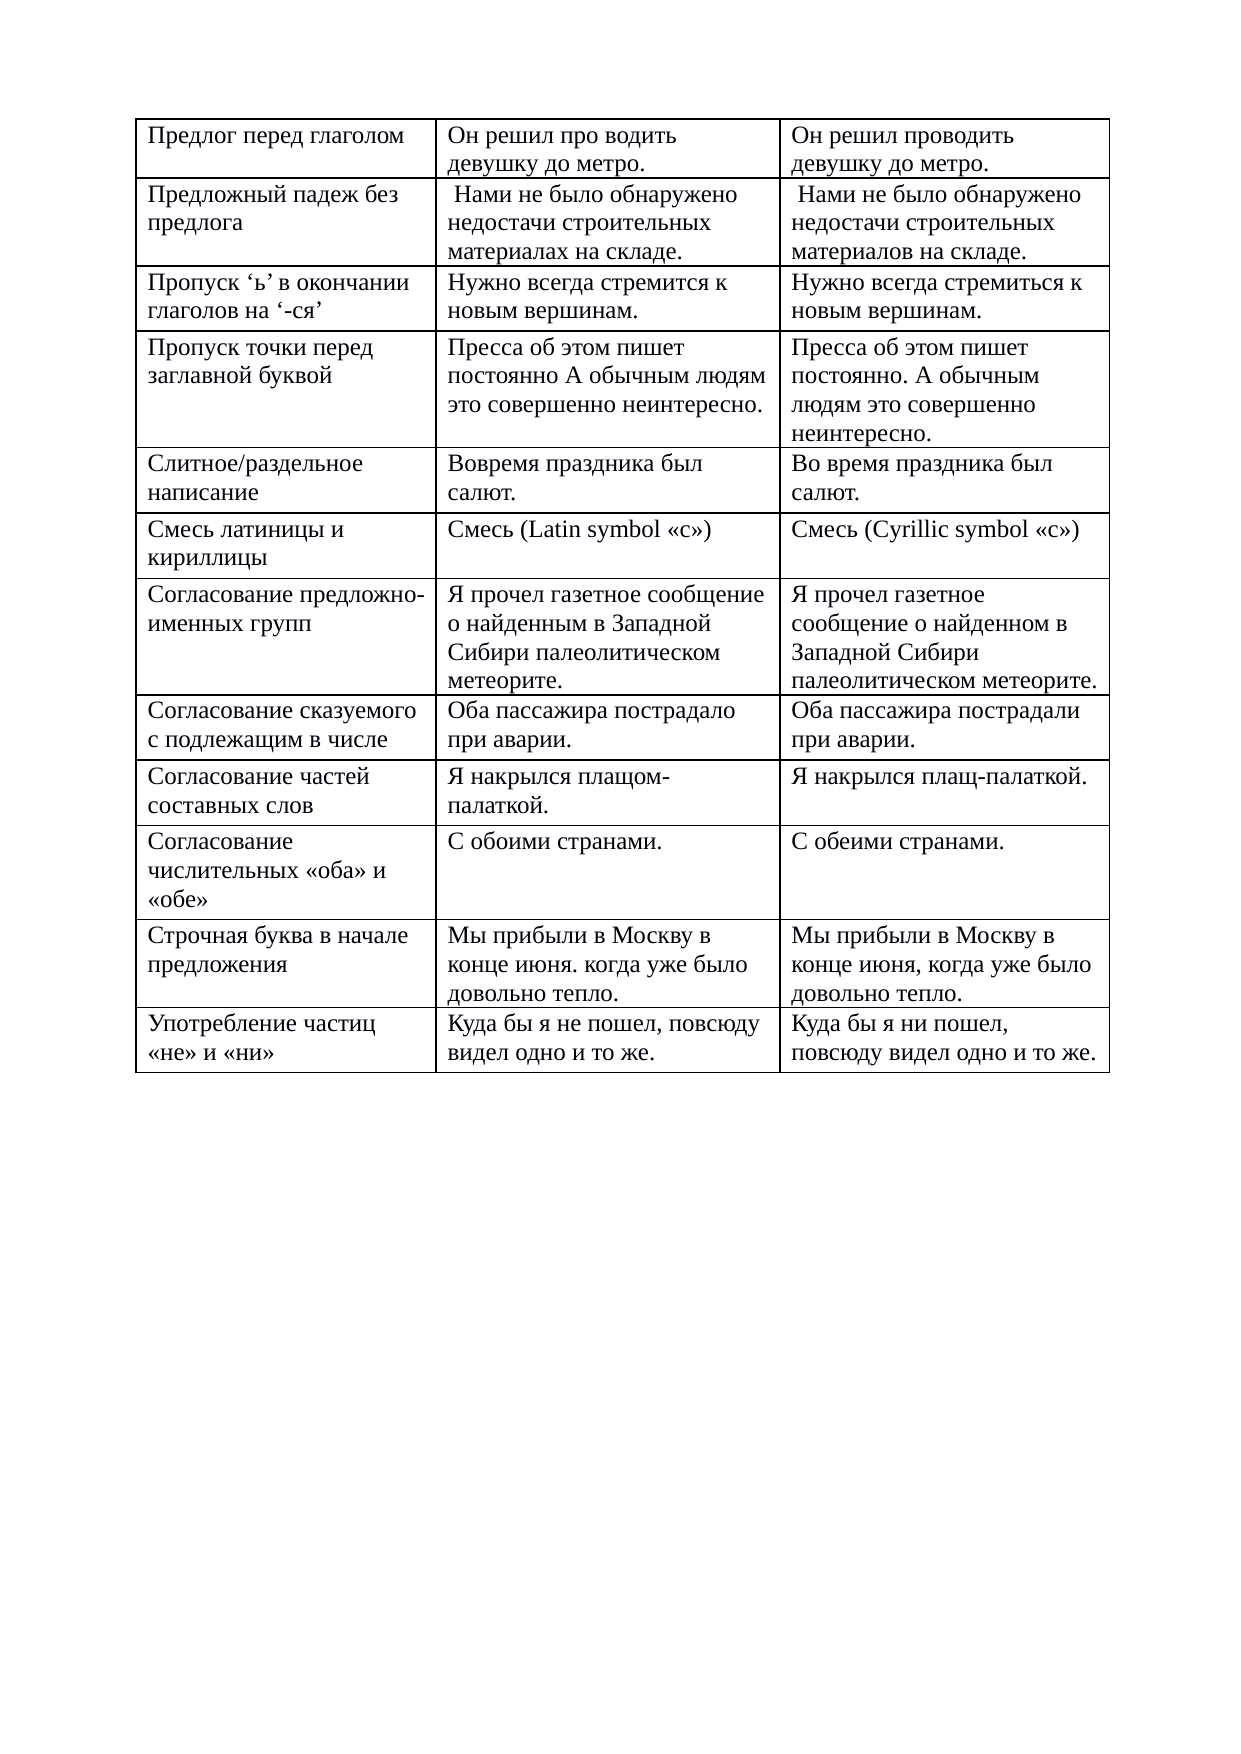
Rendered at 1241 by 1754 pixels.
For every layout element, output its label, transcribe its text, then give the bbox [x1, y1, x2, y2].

table_cell Я прочел газетное сообщение о найденным в Западной Сибири палеолитическом метеорите. [437, 579, 779, 694]
table_cell Строчная буква в начале предложения [137, 920, 435, 1007]
table_cell Согласование частей составных слов [137, 761, 435, 825]
table_cell Нужно всегда стремится к новым вершинам. [437, 267, 779, 330]
table_cell Я накрылся плащом-палаткой. [437, 761, 779, 825]
table_cell Пропуск точки перед заглавной буквой [137, 332, 435, 447]
table_cell Предложный падеж без предлога [137, 179, 435, 265]
table_cell Нужно всегда стремиться к новым вершинам. [781, 267, 1109, 330]
table_cell Смеcь (Latin symbol «c») [437, 514, 779, 577]
table_cell Мы прибыли в Москву в конце июня, когда уже было довольно тепло. [781, 920, 1109, 1007]
table_cell С обоими странами. [437, 826, 779, 919]
table_cell Вовремя праздника был салют. [437, 448, 779, 512]
table_cell Куда бы я не пошел, повсюду видел одно и то же. [437, 1008, 779, 1072]
table_cell Предлог перед глаголом [137, 120, 435, 177]
table_cell Слитное/раздельное написание [137, 448, 435, 512]
table_cell Во время праздника был салют. [781, 448, 1109, 512]
table_cell Оба пассажира пострадало при аварии. [437, 696, 779, 759]
table_cell Я накрылся плащ-палаткой. [781, 761, 1109, 825]
table_cell Согласование числительных «оба» и «обе» [137, 826, 435, 919]
table_cell Согласование предложно-именных групп [137, 579, 435, 694]
table_cell Оба пассажира пострадали при аварии. [781, 696, 1109, 759]
table_cell Пропуск ‘ь’ в окончании глаголов на ‘-ся’ [137, 267, 435, 330]
table_cell Куда бы я ни пошел, повсюду видел одно и то же. [781, 1008, 1109, 1072]
table_cell Я прочел газетное сообщение о найденном в Западной Сибири палеолитическом метеорите. [781, 579, 1109, 694]
table_cell Пресса об этом пишет постоянно А обычным людям это совершенно неинтересно. [437, 332, 779, 447]
table_cell Смесь (Cyrillic symbol «с») [781, 514, 1109, 577]
table_cell Согласование сказуемого с подлежащим в числе [137, 696, 435, 759]
table_cell С обеими странами. [781, 826, 1109, 919]
table_cell Смесь латиницы и кириллицы [137, 514, 435, 577]
table_cell Пресса об этом пишет постоянно. А обычным людям это совершенно неинтересно. [781, 332, 1109, 447]
table_cell Употребление частиц «не» и «ни» [137, 1008, 435, 1072]
table_cell Нами не было обнаружено недостачи строительных материалов на складе. [781, 179, 1109, 265]
table_cell Мы прибыли в Москву в конце июня. когда уже было довольно тепло. [437, 920, 779, 1007]
table_cell Нами не было обнаружено недостачи строительных материалах на складе. [437, 179, 779, 265]
table_cell Он решил про водить девушку до метро. [437, 120, 779, 177]
table_cell Он решил проводить девушку до метро. [781, 120, 1109, 177]
